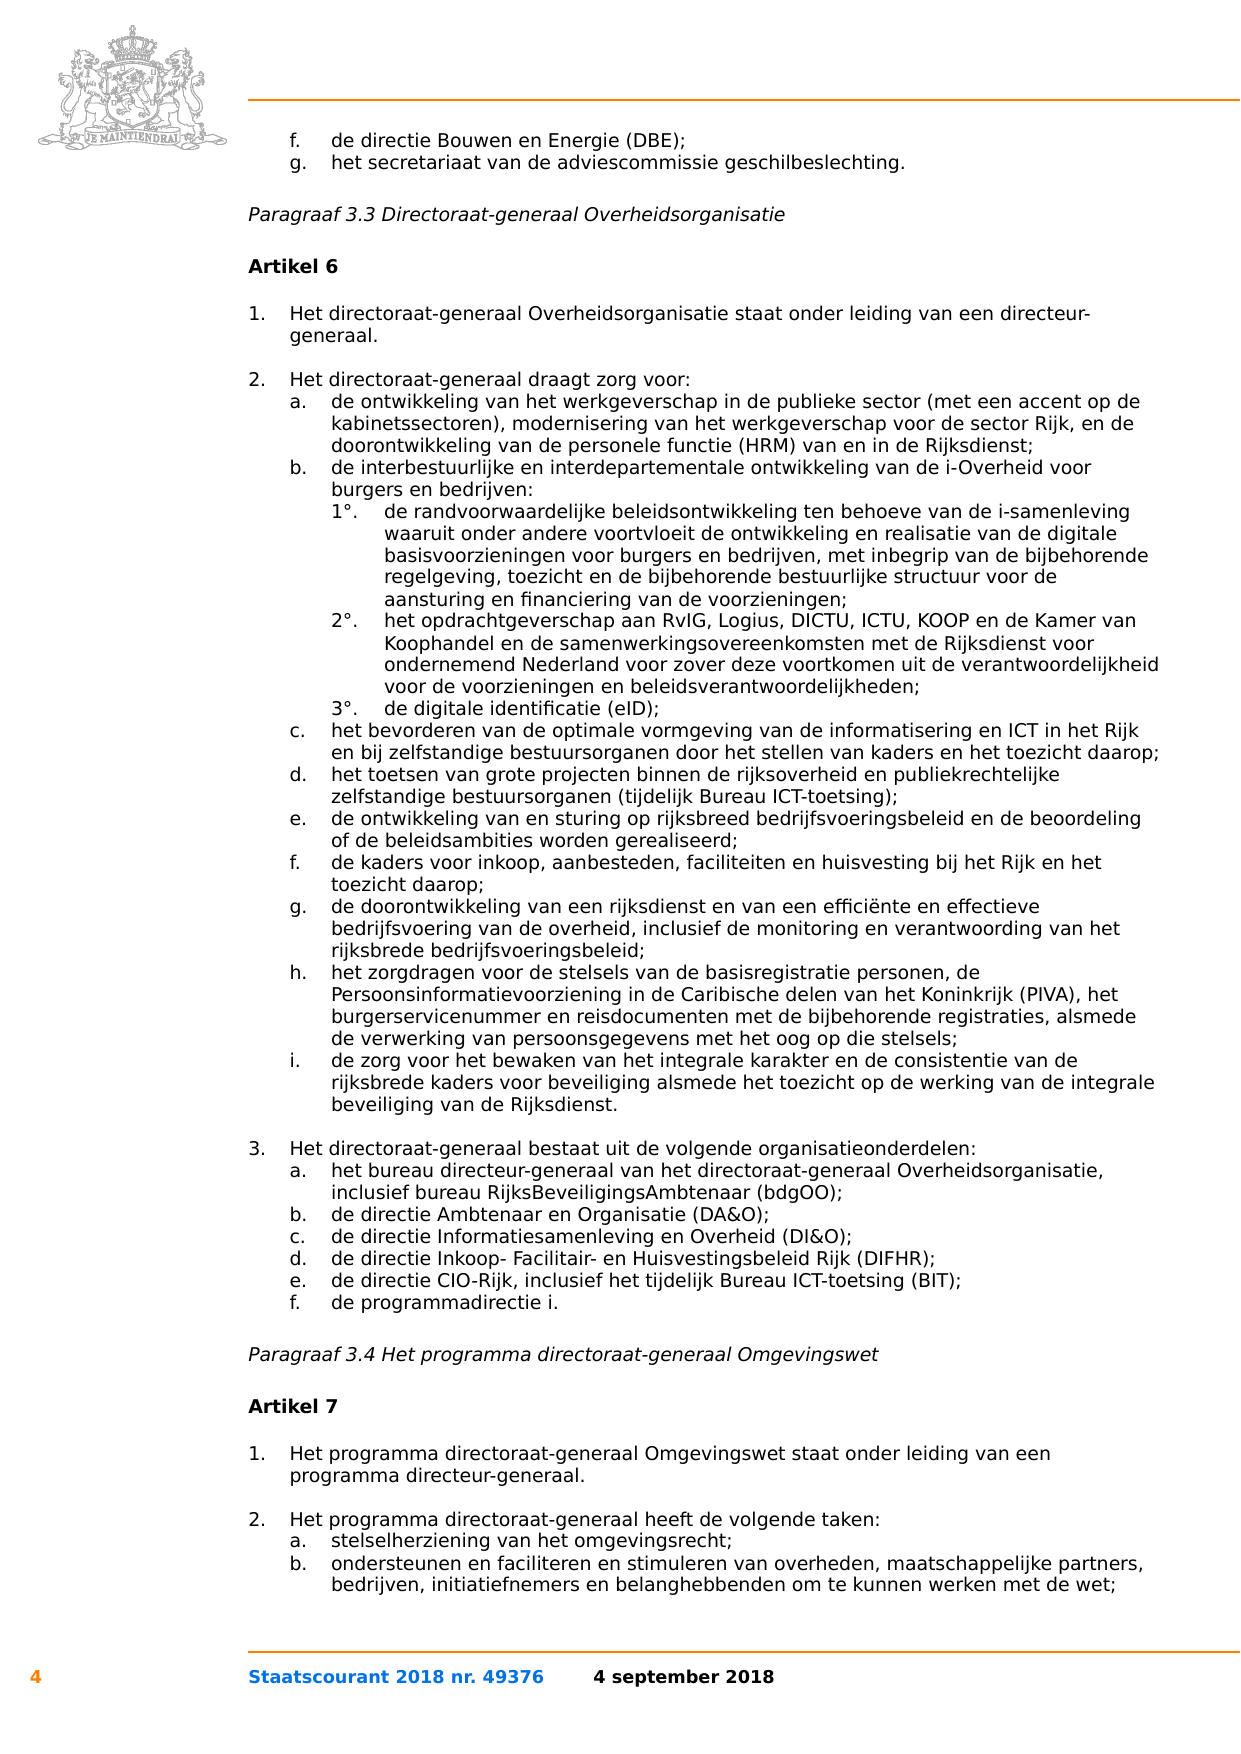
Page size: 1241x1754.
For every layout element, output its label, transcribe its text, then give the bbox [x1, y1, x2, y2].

text 1°. de randvoorwaardelijke beleidsontwikkeling ten behoeve van de i-samenleving waaruit onder andere voortvloeit de ontwikkeling en realisatie van de digitale basisvoorzieningen voor burgers en bedrijven, met inbegrip van de bijbehorende regelgeving, toezicht en de bijbehorende bestuurlijke structuur voor de aansturing en financiering van de voorzieningen; [331, 501, 1163, 610]
text d. het toetsen van grote projecten binnen de rijksoverheid en publiekrechtelijke zelfstandige bestuursorganen (tijdelijk Bureau ICT-toetsing); [289, 764, 1163, 808]
text i. de zorg voor het bewaken van het integrale karakter en de consistentie van de rijksbrede kaders voor beveiliging alsmede het toezicht op de werking van de integrale beveiliging van de Rijksdienst. [289, 1050, 1163, 1116]
text g. de doorontwikkeling van een rijksdienst en van een efficiënte en effectieve bedrijfsvoering van de overheid, inclusief de monitoring en verantwoording van het rijksbrede bedrijfsvoeringsbeleid; [289, 896, 1163, 962]
text e. de ontwikkeling van en sturing op rijksbreed bedrijfsvoeringsbeleid en de beoordeling of de beleidsambities worden gerealiseerd; [289, 808, 1163, 852]
text f. de directie Bouwen en Energie (DBE); [289, 130, 1163, 152]
text 3. Het directoraat-generaal bestaat uit de volgende organisatieonderdelen: [248, 1138, 1163, 1160]
text d. de directie Inkoop- Facilitair- en Huisvestingsbeleid Rijk (DIFHR); [289, 1248, 1163, 1270]
text 1. Het directoraat-generaal Overheidsorganisatie staat onder leiding van een directeur-generaal. [248, 303, 1163, 347]
text f. de programmadirectie i. [289, 1292, 1163, 1314]
text c. de directie Informatiesamenleving en Overheid (DI&O); [289, 1226, 1163, 1248]
picture [38, 25, 227, 150]
text 2. Het directoraat-generaal draagt zorg voor: [248, 369, 1163, 391]
subtitle Paragraaf 3.4 Het programma directoraat-generaal Omgevingswet [248, 1344, 1163, 1366]
text g. het secretariaat van de adviescommissie geschilbeslechting. [289, 152, 1163, 174]
subtitle Artikel 7 [248, 1396, 1163, 1418]
text a. het bureau directeur-generaal van het directoraat-generaal Overheidsorganisatie, inclusief bureau RijksBeveiligingsAmbtenaar (bdgOO); [289, 1160, 1163, 1204]
text 3°. de digitale identificatie (eID); [331, 698, 1163, 720]
text b. de directie Ambtenaar en Organisatie (DA&O); [289, 1204, 1163, 1226]
text 1. Het programma directoraat-generaal Omgevingswet staat onder leiding van een programma directeur-generaal. [248, 1443, 1163, 1487]
text a. de ontwikkeling van het werkgeverschap in de publieke sector (met een accent op de kabinetssectoren), modernisering van het werkgeverschap voor de sector Rijk, en de doorontwikkeling van de personele functie (HRM) van en in de Rijksdienst; [289, 391, 1163, 457]
subtitle Paragraaf 3.3 Directoraat-generaal Overheidsorganisatie [248, 204, 1163, 226]
subtitle Artikel 6 [248, 256, 1163, 278]
text 2. Het programma directoraat-generaal heeft de volgende taken: [248, 1508, 1163, 1530]
text h. het zorgdragen voor de stelsels van de basisregistratie personen, de Persoonsinformatievoorziening in de Caribische delen van het Koninkrijk (PIVA), het burgerservicenummer en reisdocumenten met de bijbehorende registraties, alsmede de verwerking van persoonsgegevens met het oog op die stelsels; [289, 962, 1163, 1050]
text 2°. het opdrachtgeverschap aan RvIG, Logius, DICTU, ICTU, KOOP en de Kamer van Koophandel en de samenwerkingsovereenkomsten met de Rijksdienst voor ondernemend Nederland voor zover deze voortkomen uit de verantwoordelijkheid voor de voorzieningen en beleidsverantwoordelijkheden; [331, 610, 1163, 698]
text b. de interbestuurlijke en interdepartementale ontwikkeling van de i-Overheid voor burgers en bedrijven: [289, 457, 1163, 501]
text c. het bevorderen van de optimale vormgeving van de informatisering en ICT in het Rijk en bij zelfstandige bestuursorganen door het stellen van kaders en het toezicht daarop; [289, 720, 1163, 764]
text f. de kaders voor inkoop, aanbesteden, faciliteiten en huisvesting bij het Rijk en het toezicht daarop; [289, 852, 1163, 896]
text b. ondersteunen en faciliteren en stimuleren van overheden, maatschappelijke partners, bedrijven, initiatiefnemers en belanghebbenden om te kunnen werken met de wet; [289, 1552, 1163, 1596]
text a. stelselherziening van het omgevingsrecht; [289, 1530, 1163, 1552]
text e. de directie CIO-Rijk, inclusief het tijdelijk Bureau ICT-toetsing (BIT); [289, 1270, 1163, 1292]
